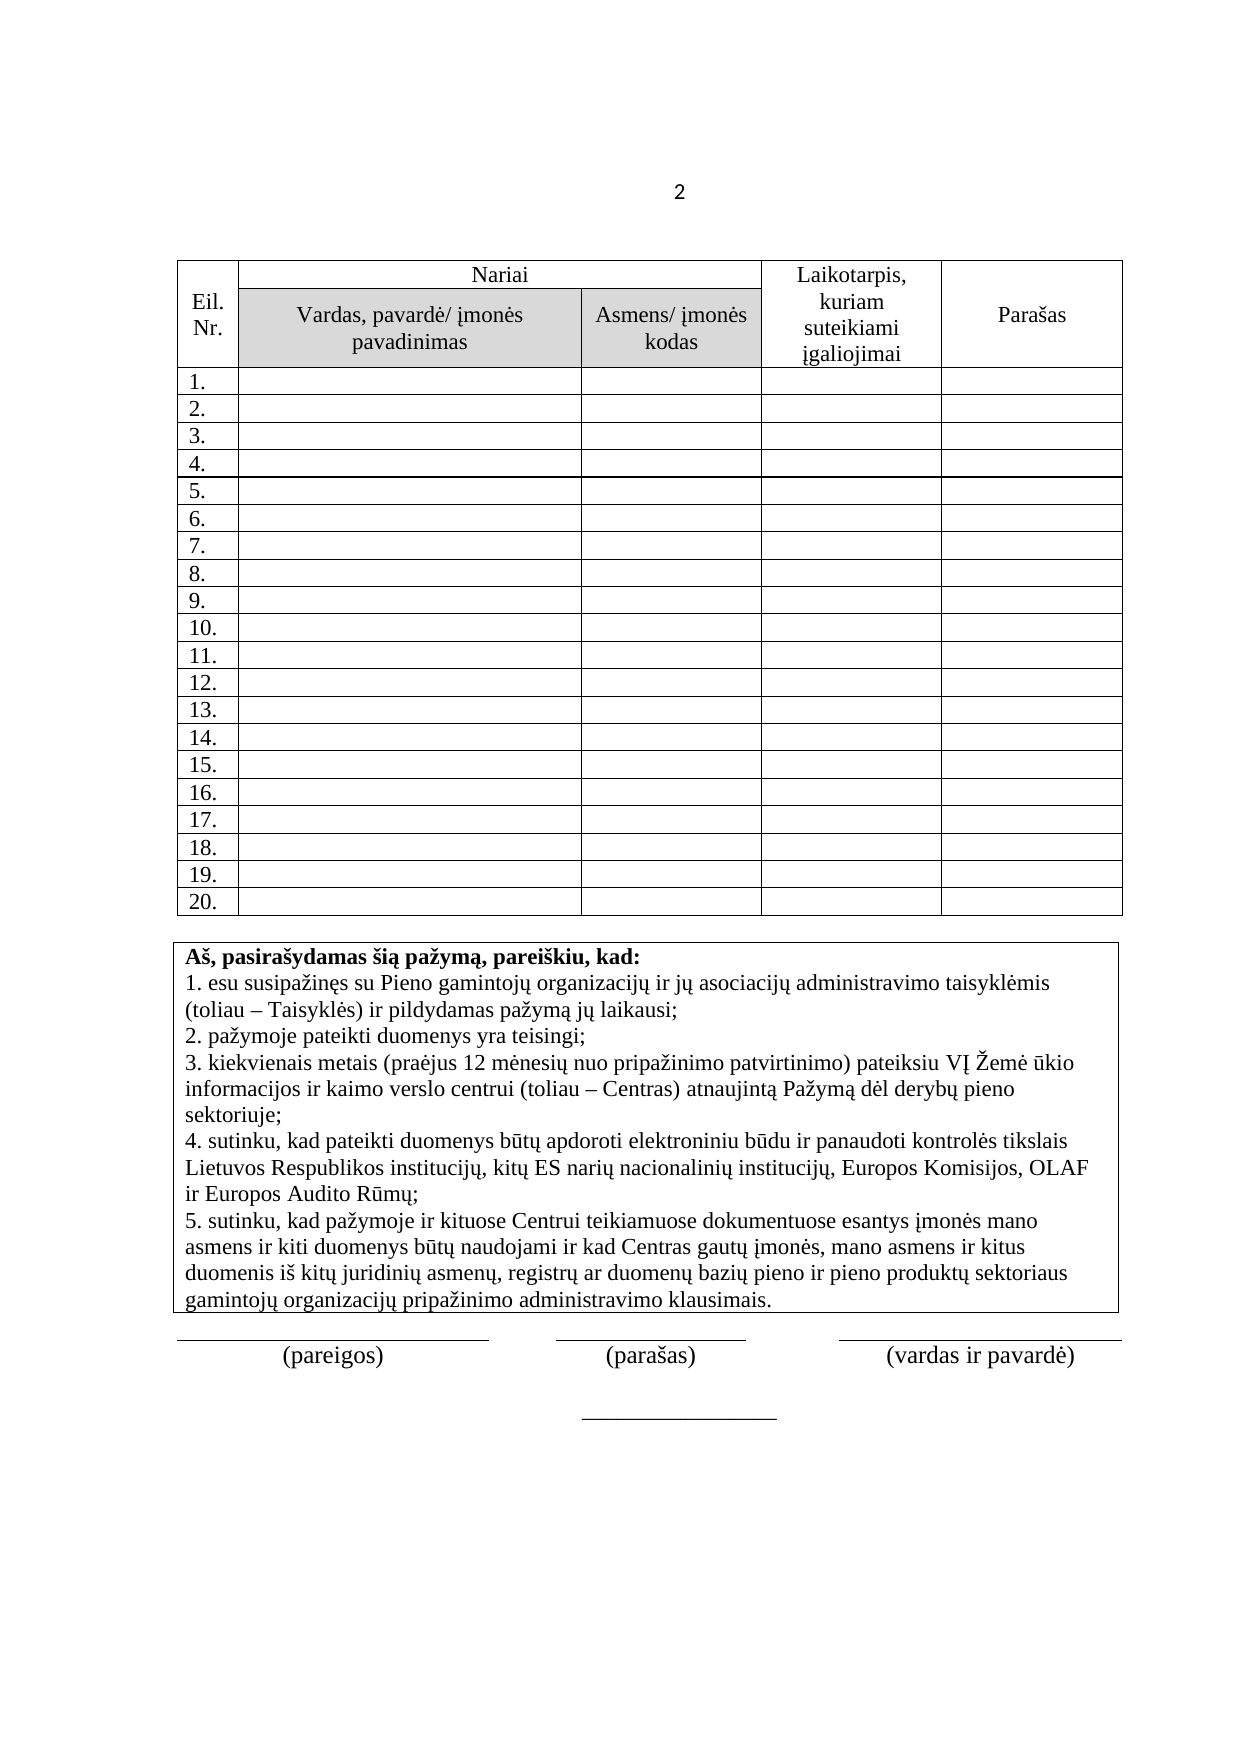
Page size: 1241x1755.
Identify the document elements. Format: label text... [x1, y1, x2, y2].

table_cell 10. [178, 614, 238, 641]
table_cell [239, 505, 581, 531]
table_cell [239, 642, 581, 668]
table_cell 18. [178, 834, 238, 860]
table_cell [239, 697, 581, 723]
table_cell 12. [178, 669, 238, 696]
table_cell [582, 505, 761, 531]
table_cell [942, 861, 1122, 887]
table_cell [942, 587, 1122, 613]
table_cell [582, 642, 761, 668]
table_header Parašas [942, 261, 1122, 367]
table_cell 13. [178, 697, 238, 723]
table_cell [239, 423, 581, 449]
table_cell [582, 587, 761, 613]
table_cell Vardas, pavardė/ įmonės pavadinimas [239, 289, 581, 367]
table_cell 8. [178, 560, 238, 586]
table_header Eil. Nr. [178, 261, 238, 367]
table_cell [762, 779, 941, 805]
table_cell [582, 450, 761, 476]
table_cell [762, 560, 941, 586]
table_cell [762, 587, 941, 613]
table_cell [582, 669, 761, 696]
table_cell [762, 806, 941, 832]
table_cell [239, 834, 581, 860]
table_cell [582, 532, 761, 558]
table_cell [239, 532, 581, 558]
table_header (vardas ir pavardė) [839, 1341, 1122, 1369]
table_header (parašas) [556, 1341, 746, 1369]
table_cell [942, 888, 1122, 915]
table_cell 16. [178, 779, 238, 805]
table_cell [942, 532, 1122, 558]
table_cell [582, 423, 761, 449]
text _________________ [177, 1396, 1181, 1422]
table_cell [942, 669, 1122, 696]
table_cell 9. [178, 587, 238, 613]
table_cell [762, 724, 941, 750]
table_cell [582, 724, 761, 750]
table_cell [942, 560, 1122, 586]
table_header Aš, pasirašydamas šią pažymą, pareiškiu, kad: 1. esu susipažinęs su Pieno gamintojų organizacijų ir jų asociacijų administravimo taisyklėmis (toliau – Taisyklės) ir pildydamas pažymą jų laikausi; 2. pažymoje pateikti duomenys yra teisingi; 3. kiekvienais metais (praėjus 12 mėnesių nuo pripažinimo patvirtinimo) pateiksiu VĮ Žemė ūkio informacijos ir kaimo verslo centrui (toliau – Centras) atnaujintą Pažymą dėl derybų pieno sektoriuje; 4. sutinku, kad pateikti duomenys būtų apdoroti elektroniniu būdu ir panaudoti kontrolės tikslais Lietuvos Respublikos institucijų, kitų ES narių nacionalinių institucijų, Europos Komisijos, OLAF ir Europos Audito Rūmų; 5. sutinku, kad pažymoje ir kituose Centrui teikiamuose dokumentuose esantys įmonės mano asmens ir kiti duomenys būtų naudojami ir kad Centras gautų įmonės, mano asmens ir kitus duomenis iš kitų juridinių asmenų, registrų ar duomenų bazių pieno ir pieno produktų sektoriaus gamintojų organizacijų pripažinimo administravimo klausimais. [174, 943, 1118, 1312]
table_cell 19. [178, 861, 238, 887]
table_cell [942, 478, 1122, 504]
table_cell [762, 450, 941, 476]
table_cell 1. [178, 368, 238, 394]
table_cell 7. [178, 532, 238, 558]
table_cell [239, 888, 581, 915]
table_header (pareigos) [177, 1341, 488, 1369]
table_cell [239, 587, 581, 613]
table_cell [762, 751, 941, 778]
table_cell [762, 614, 941, 641]
table_cell [239, 614, 581, 641]
table_cell 17. [178, 806, 238, 832]
table_cell [582, 560, 761, 586]
table_cell [582, 806, 761, 832]
table_cell [582, 395, 761, 422]
table_cell 14. [178, 724, 238, 750]
table_cell [942, 614, 1122, 641]
table_cell [239, 806, 581, 832]
table_cell [762, 395, 941, 422]
table_cell [762, 669, 941, 696]
table_cell 4. [178, 450, 238, 476]
table_cell 11. [178, 642, 238, 668]
table_cell [762, 697, 941, 723]
table_cell 2. [178, 395, 238, 422]
table_cell [942, 806, 1122, 832]
table_cell [239, 478, 581, 504]
table_cell [239, 450, 581, 476]
table_cell [582, 888, 761, 915]
table_cell [239, 779, 581, 805]
table_cell [762, 642, 941, 668]
table_cell [239, 368, 581, 394]
table_cell [942, 368, 1122, 394]
table_cell [239, 751, 581, 778]
table_cell [582, 751, 761, 778]
table_cell [942, 450, 1122, 476]
table_cell [239, 669, 581, 696]
table_cell [942, 779, 1122, 805]
table_cell [762, 888, 941, 915]
table_cell [762, 532, 941, 558]
table_cell [762, 505, 941, 531]
table_cell [582, 614, 761, 641]
table_cell [582, 834, 761, 860]
table_cell [942, 751, 1122, 778]
table_cell Asmens/ įmonės kodas [582, 289, 761, 367]
table_cell 3. [178, 423, 238, 449]
table_cell [762, 478, 941, 504]
table_cell [942, 423, 1122, 449]
table_cell 15. [178, 751, 238, 778]
table_cell 6. [178, 505, 238, 531]
table_cell [582, 779, 761, 805]
table_header [746, 1340, 838, 1369]
table_cell [582, 697, 761, 723]
table_cell [942, 642, 1122, 668]
table_cell [762, 834, 941, 860]
table_cell 5. [178, 478, 238, 504]
table_cell [942, 697, 1122, 723]
table_cell [762, 423, 941, 449]
table_cell [582, 368, 761, 394]
table_cell [762, 368, 941, 394]
table_header [489, 1340, 556, 1369]
table_cell [942, 395, 1122, 422]
table_cell [239, 560, 581, 586]
table_cell 20. [178, 888, 238, 915]
table_cell [582, 861, 761, 887]
table_cell [582, 478, 761, 504]
table_cell [239, 724, 581, 750]
table_cell [942, 505, 1122, 531]
table_cell [762, 861, 941, 887]
table_header Nariai [239, 261, 761, 288]
table_header Laikotarpis, kuriam suteikiami įgaliojimai [762, 261, 941, 367]
table_cell [942, 834, 1122, 860]
table_cell [239, 395, 581, 422]
table_cell [239, 861, 581, 887]
table_cell [942, 724, 1122, 750]
